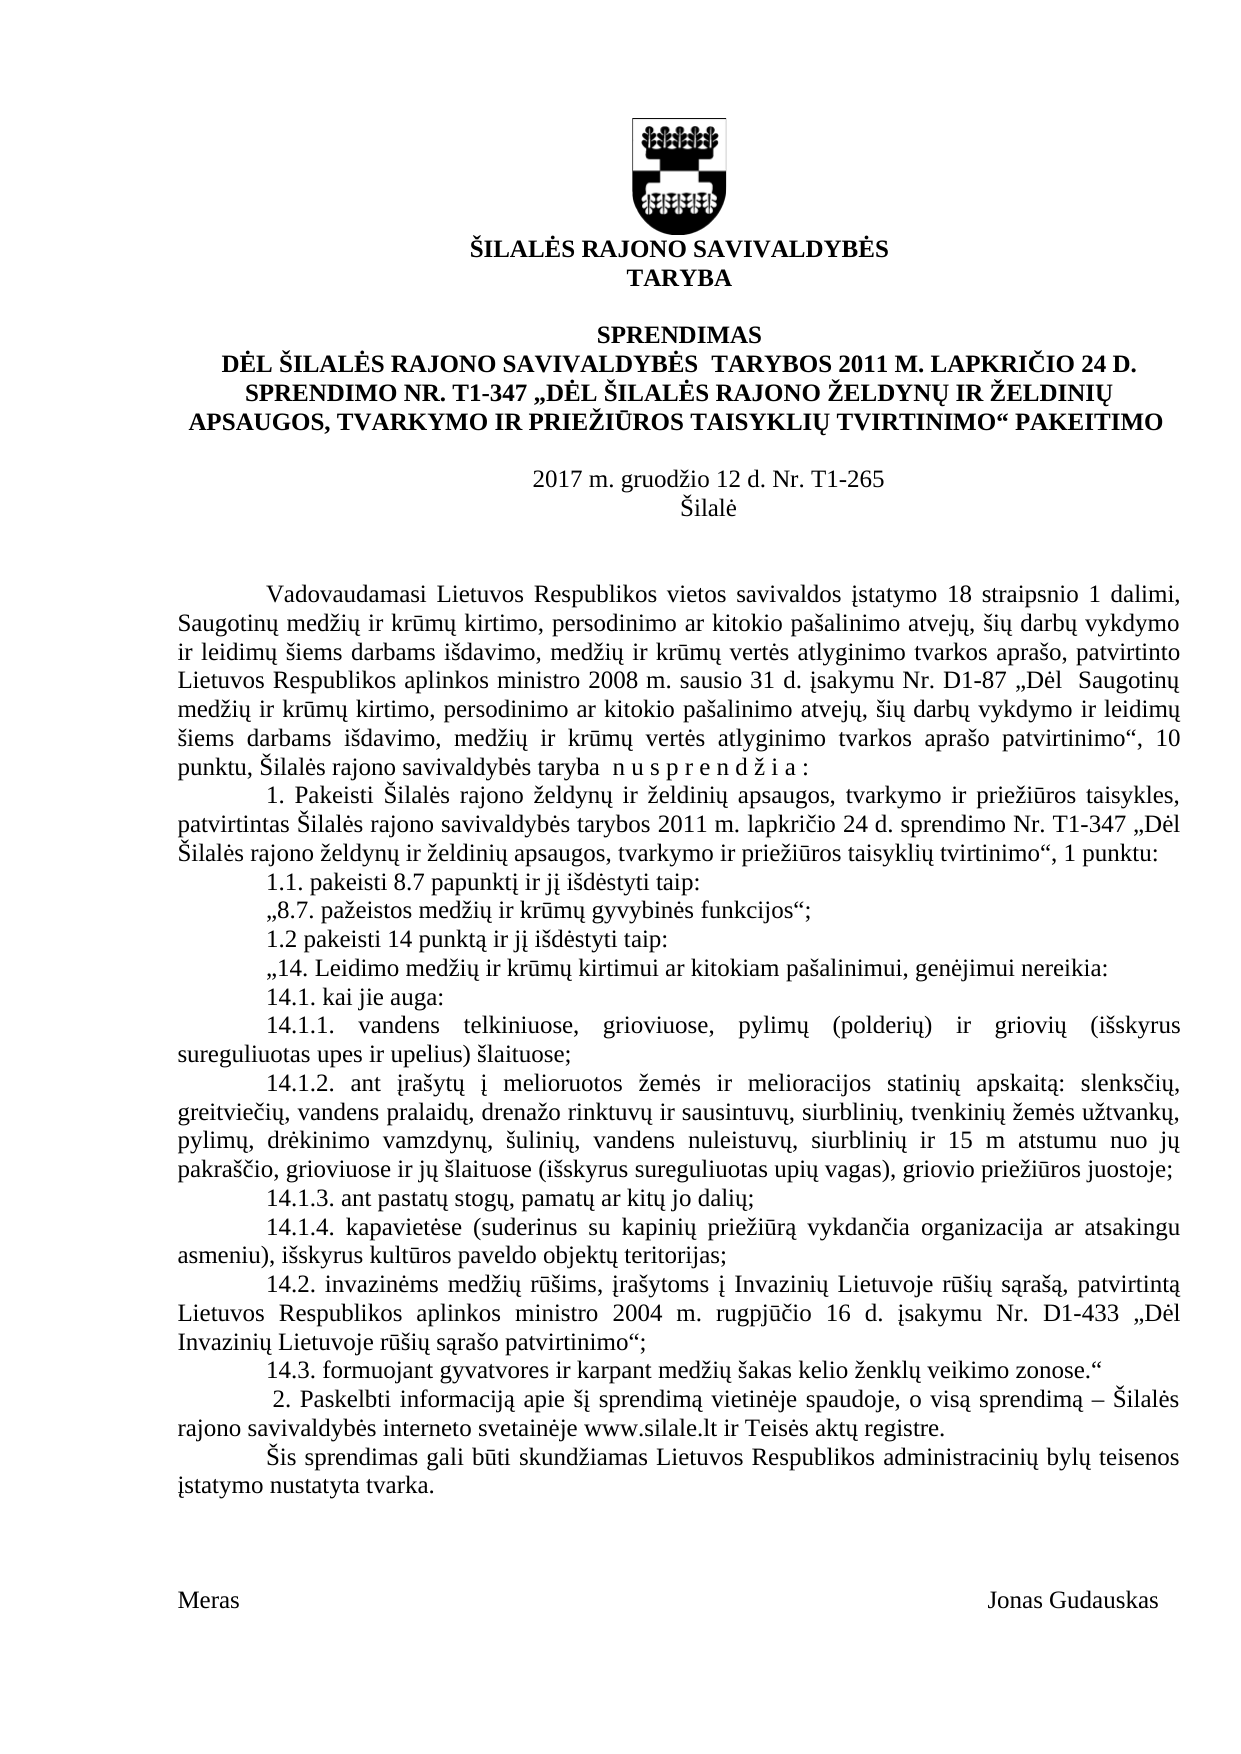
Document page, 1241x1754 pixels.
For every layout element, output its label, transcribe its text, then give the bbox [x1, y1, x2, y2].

text 1.2 pakeisti 14 punktą ir jį išdėstyti taip: [177, 924, 1181, 953]
text DĖL ŠILALĖS RAJONO SAVIVALDYBĖS TARYBOS 2011 M. LAPKRIČIO 24 D. SPRENDIMO NR. T1-347 „DĖL ŠILALĖS RAJONO ŽELDYNŲ IR ŽELDINIŲ APSAUGOS, TVARKYMO IR PRIEŽIŪROS TAISYKLIŲ TVIRTINIMO“ PAKEITIMO [177, 349, 1181, 435]
text TARYBA [177, 263, 1181, 292]
text 14.1.3. ant pastatų stogų, pamatų ar kitų jo dalių; [177, 1183, 1181, 1212]
text 14.3. formuojant gyvatvores ir karpant medžių šakas kelio ženklų veikimo zonose.“ [177, 1355, 1181, 1384]
text 2. Paskelbti informaciją apie šį sprendimą vietinėje spaudoje, o visą sprendimą – Šilalės rajono savivaldybės interneto svetainėje www.silale.lt ir Teisės aktų registre. [177, 1384, 1181, 1442]
text Meras Jonas Gudauskas [177, 1585, 1181, 1614]
text Šis sprendimas gali būti skundžiamas Lietuvos Respublikos administracinių bylų teisenos įstatymo nustatyta tvarka. [177, 1442, 1181, 1499]
text 14.2. invazinėms medžių rūšims, įrašytoms į Invazinių Lietuvoje rūšių sąrašą, patvirtintą Lietuvos Respublikos aplinkos ministro 2004 m. rugpjūčio 16 d. įsakymu Nr. D1-433 „Dėl Invazinių Lietuvoje rūšių sąrašo patvirtinimo“; [177, 1269, 1181, 1355]
text SPRENDIMAS [177, 320, 1181, 349]
text „14. Leidimo medžių ir krūmų kirtimui ar kitokiam pašalinimui, genėjimui nereikia: [177, 953, 1181, 982]
text 14.1.1. vandens telkiniuose, grioviuose, pylimų (polderių) ir griovių (išskyrus sureguliuotas upes ir upelius) šlaituose; [177, 1010, 1181, 1068]
text 1. Pakeisti Šilalės rajono želdynų ir želdinių apsaugos, tvarkymo ir priežiūros taisykles, patvirtintas Šilalės rajono savivaldybės tarybos 2011 m. lapkričio 24 d. sprendimo Nr. T1-347 „Dėl Šilalės rajono želdynų ir želdinių apsaugos, tvarkymo ir priežiūros taisyklių tvirtinimo“, 1 punktu: [177, 780, 1181, 867]
text ŠILALĖS RAJONO SAVIVALDYBĖS [177, 234, 1181, 263]
text 14.1. kai jie auga: [177, 982, 1181, 1010]
text 1.1. pakeisti 8.7 papunktį ir jį išdėstyti taip: [177, 867, 1181, 895]
text 14.1.2. ant įrašytų į melioruotos žemės ir melioracijos statinių apskaitą: slenksčių, greitviečių, vandens pralaidų, drenažo rinktuvų ir sausintuvų, siurblinių, tvenkinių žemės užtvankų, pylimų, drėkinimo vamzdynų, šulinių, vandens nuleistuvų, siurblinių ir 15 m atstumu nuo jų pakraščio, grioviuose ir jų šlaituose (išskyrus sureguliuotas upių vagas), griovio priežiūros juostoje; [177, 1068, 1181, 1183]
text 14.1.4. kapavietėse (suderinus su kapinių priežiūrą vykdančia organizacija ar atsakingu asmeniu), išskyrus kultūros paveldo objektų teritorijas; [177, 1212, 1181, 1269]
text Šilalė [236, 493, 1181, 522]
text 2017 m. gruodžio 12 d. Nr. T1-265 [236, 464, 1181, 493]
text „8.7. pažeistos medžių ir krūmų gyvybinės funkcijos“; [177, 895, 1181, 924]
text Vadovaudamasi Lietuvos Respublikos vietos savivaldos įstatymo 18 straipsnio 1 dalimi, Saugotinų medžių ir krūmų kirtimo, persodinimo ar kitokio pašalinimo atvejų, šių darbų vykdymo ir leidimų šiems darbams išdavimo, medžių ir krūmų vertės atlyginimo tvarkos aprašo, patvirtinto Lietuvos Respublikos aplinkos ministro 2008 m. sausio 31 d. įsakymu Nr. D1-87 „Dėl Saugotinų medžių ir krūmų kirtimo, persodinimo ar kitokio pašalinimo atvejų, šių darbų vykdymo ir leidimų šiems darbams išdavimo, medžių ir krūmų vertės atlyginimo tvarkos aprašo patvirtinimo“, 10 punktu, Šilalės rajono savivaldybės taryba n u s p r e n d ž i a : [177, 579, 1181, 780]
